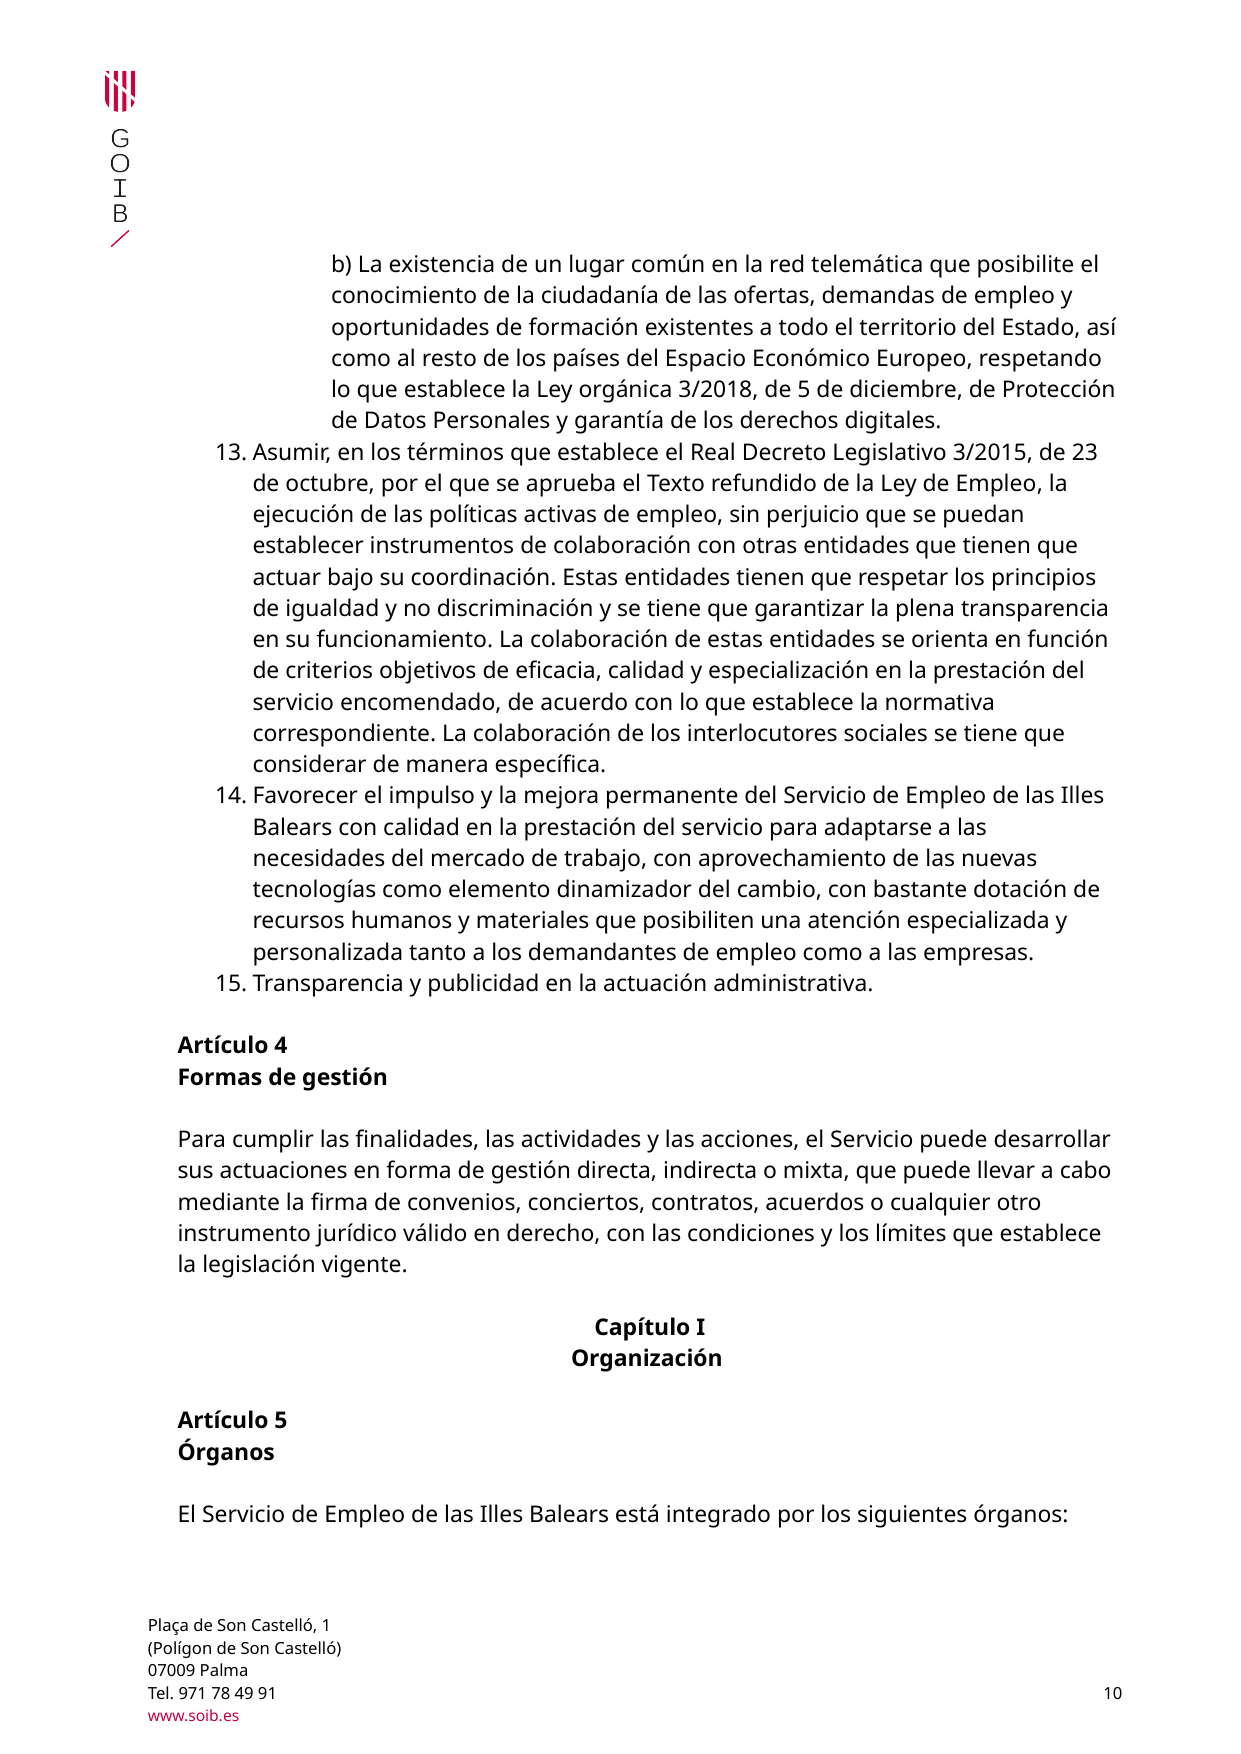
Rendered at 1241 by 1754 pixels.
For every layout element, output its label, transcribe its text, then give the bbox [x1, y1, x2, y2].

text Formas de gestión [177, 1061, 1122, 1092]
text Para cumplir las finalidades, las actividades y las acciones, el Servicio puede desarrollar sus actuaciones en forma de gestión directa, indirecta o mixta, que puede llevar a cabo mediante la firma de convenios, conciertos, contratos, acuerdos o cualquier otro instrumento jurídico válido en derecho, con las condiciones y los límites que establece la legislación vigente. [177, 1123, 1122, 1279]
text Capítulo I [177, 1311, 1122, 1342]
text Órganos [177, 1436, 1122, 1467]
list b) La existencia de un lugar común en la red telemática que posibilite el conocimiento de la ciudadanía de las ofertas, demandas de empleo y oportunidades de formación existentes a todo el territorio del Estado, así como al resto de los países del Espacio Económico Europeo, respetando lo que establece la Ley orgánica 3/2018, de 5 de diciembre, de Protección de Datos Personales y garantía de los derechos digitales. [295, 248, 1122, 436]
text Artículo 5 [177, 1404, 1122, 1436]
text Artículo 4 [177, 1029, 1122, 1061]
text El Servicio de Empleo de las Illes Balears está integrado por los siguientes órganos: [177, 1498, 1122, 1529]
list Asumir, en los términos que establece el Real Decreto Legislativo 3/2015, de 23 de octubre, por el que se aprueba el Texto refundido de la Ley de Empleo, la ejecución de las políticas activas de empleo, sin perjuicio que se puedan establecer instrumentos de colaboración con otras entidades que tienen que actuar bajo su coordinación. Estas entidades tienen que respetar los principios de igualdad y no discriminación y se tiene que garantizar la plena transparencia en su funcionamiento. La colaboración de estas entidades se orienta en función de criterios objetivos de eficacia, calidad y especialización en la prestación del servicio encomendado, de acuerdo con lo que establece la normativa correspondiente. La colaboración de los interlocutores sociales se tiene que considerar de manera específica. [215, 436, 1122, 779]
picture [78, 51, 162, 273]
list Transparencia y publicidad en la actuación administrativa. [215, 967, 1122, 998]
text Organización [177, 1342, 1122, 1373]
list Favorecer el impulso y la mejora permanente del Servicio de Empleo de las Illes Balears con calidad en la prestación del servicio para adaptarse a las necesidades del mercado de trabajo, con aprovechamiento de las nuevas tecnologías como elemento dinamizador del cambio, con bastante dotación de recursos humanos y materiales que posibiliten una atención especializada y personalizada tanto a los demandantes de empleo como a las empresas. [215, 779, 1122, 967]
